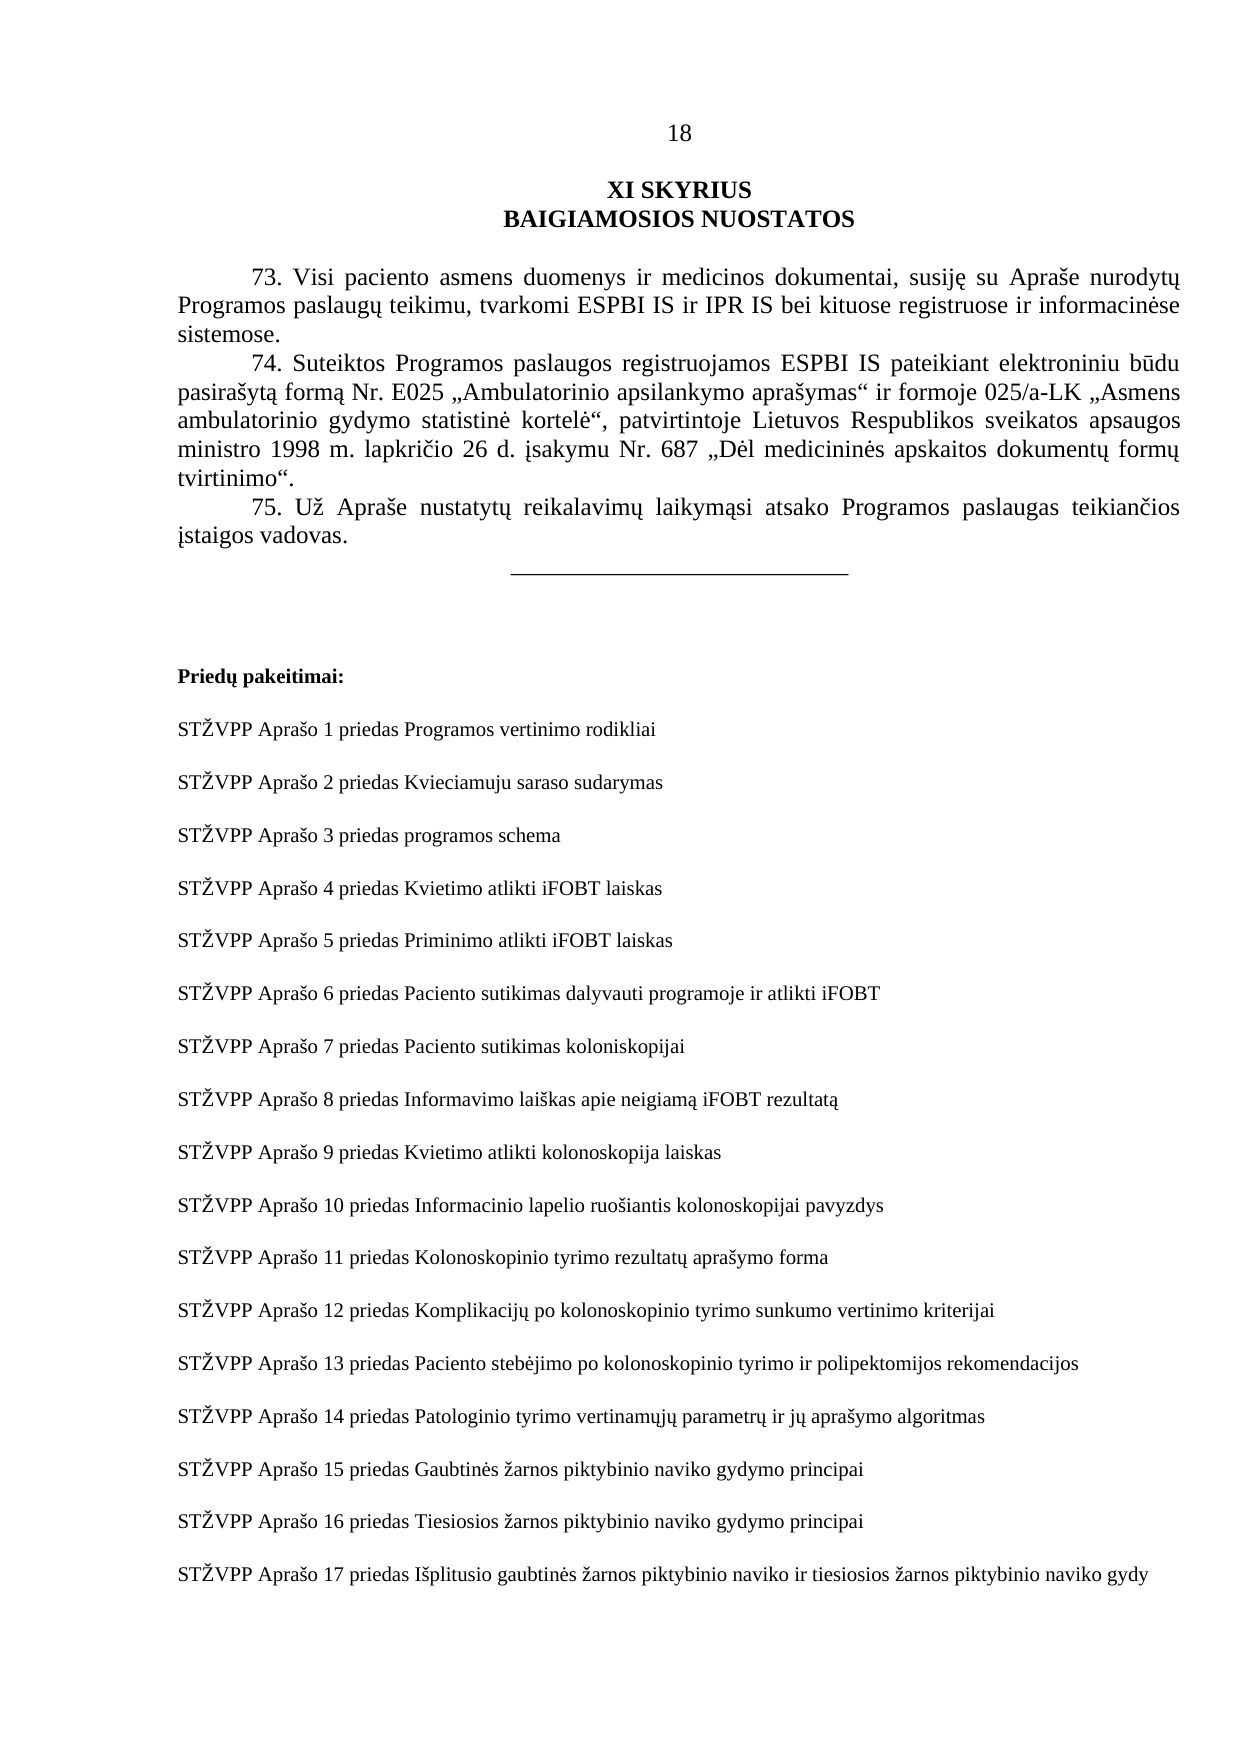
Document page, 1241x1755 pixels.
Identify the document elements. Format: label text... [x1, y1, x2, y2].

text STŽVPP Aprašo 3 priedas programos schema [177, 823, 1181, 847]
text STŽVPP Aprašo 12 priedas Komplikacijų po kolonoskopinio tyrimo sunkumo vertinimo kriterijai [177, 1298, 1181, 1322]
text STŽVPP Aprašo 4 priedas Kvietimo atlikti iFOBT laiskas [177, 876, 1181, 900]
text STŽVPP Aprašo 2 priedas Kvieciamuju saraso sudarymas [177, 770, 1181, 794]
text BAIGIAMOSIOS NUOSTATOS [177, 204, 1181, 233]
text 74. Suteiktos Programos paslaugos registruojamos ESPBI IS pateikiant elektroniniu būdu pasirašytą formą Nr. E025 „Ambulatorinio apsilankymo aprašymas“ ir formoje 025/a-LK „Asmens ambulatorinio gydymo statistinė kortelė“, patvirtintoje Lietuvos Respublikos sveikatos apsaugos ministro 1998 m. lapkričio 26 d. įsakymu Nr. 687 „Dėl medicininės apskaitos dokumentų formų tvirtinimo“. [177, 348, 1181, 492]
text STŽVPP Aprašo 14 priedas Patologinio tyrimo vertinamųjų parametrų ir jų aprašymo algoritmas [177, 1404, 1181, 1428]
text 73. Visi paciento asmens duomenys ir medicinos dokumentai, susiję su Apraše nurodytų Programos paslaugų teikimu, tvarkomi ESPBI IS ir IPR IS bei kituose registruose ir informacinėse sistemose. [177, 262, 1181, 348]
text Priedų pakeitimai: [177, 664, 1181, 688]
text STŽVPP Aprašo 8 priedas Informavimo laiškas apie neigiamą iFOBT rezultatą [177, 1087, 1181, 1111]
text STŽVPP Aprašo 11 priedas Kolonoskopinio tyrimo rezultatų aprašymo forma [177, 1245, 1181, 1269]
text STŽVPP Aprašo 5 priedas Priminimo atlikti iFOBT laiskas [177, 928, 1181, 952]
text STŽVPP Aprašo 1 priedas Programos vertinimo rodikliai [177, 717, 1181, 741]
text STŽVPP Aprašo 7 priedas Paciento sutikimas koloniskopijai [177, 1034, 1181, 1058]
text STŽVPP Aprašo 15 priedas Gaubtinės žarnos piktybinio naviko gydymo principai [177, 1457, 1181, 1481]
text STŽVPP Aprašo 16 priedas Tiesiosios žarnos piktybinio naviko gydymo principai [177, 1509, 1181, 1533]
text ___________________________ [177, 549, 1181, 578]
text STŽVPP Aprašo 13 priedas Paciento stebėjimo po kolonoskopinio tyrimo ir polipektomijos rekomendacijos [177, 1351, 1181, 1375]
text STŽVPP Aprašo 10 priedas Informacinio lapelio ruošiantis kolonoskopijai pavyzdys [177, 1192, 1181, 1217]
text 75. Už Apraše nustatytų reikalavimų laikymąsi atsako Programos paslaugas teikiančios įstaigos vadovas. [177, 492, 1181, 549]
text STŽVPP Aprašo 9 priedas Kvietimo atlikti kolonoskopija laiskas [177, 1140, 1181, 1164]
text STŽVPP Aprašo 17 priedas Išplitusio gaubtinės žarnos piktybinio naviko ir tiesiosios žarnos piktybinio naviko gydy [177, 1562, 1181, 1586]
text STŽVPP Aprašo 6 priedas Paciento sutikimas dalyvauti programoje ir atlikti iFOBT [177, 981, 1181, 1005]
text XI SKYRIUS [177, 176, 1181, 204]
